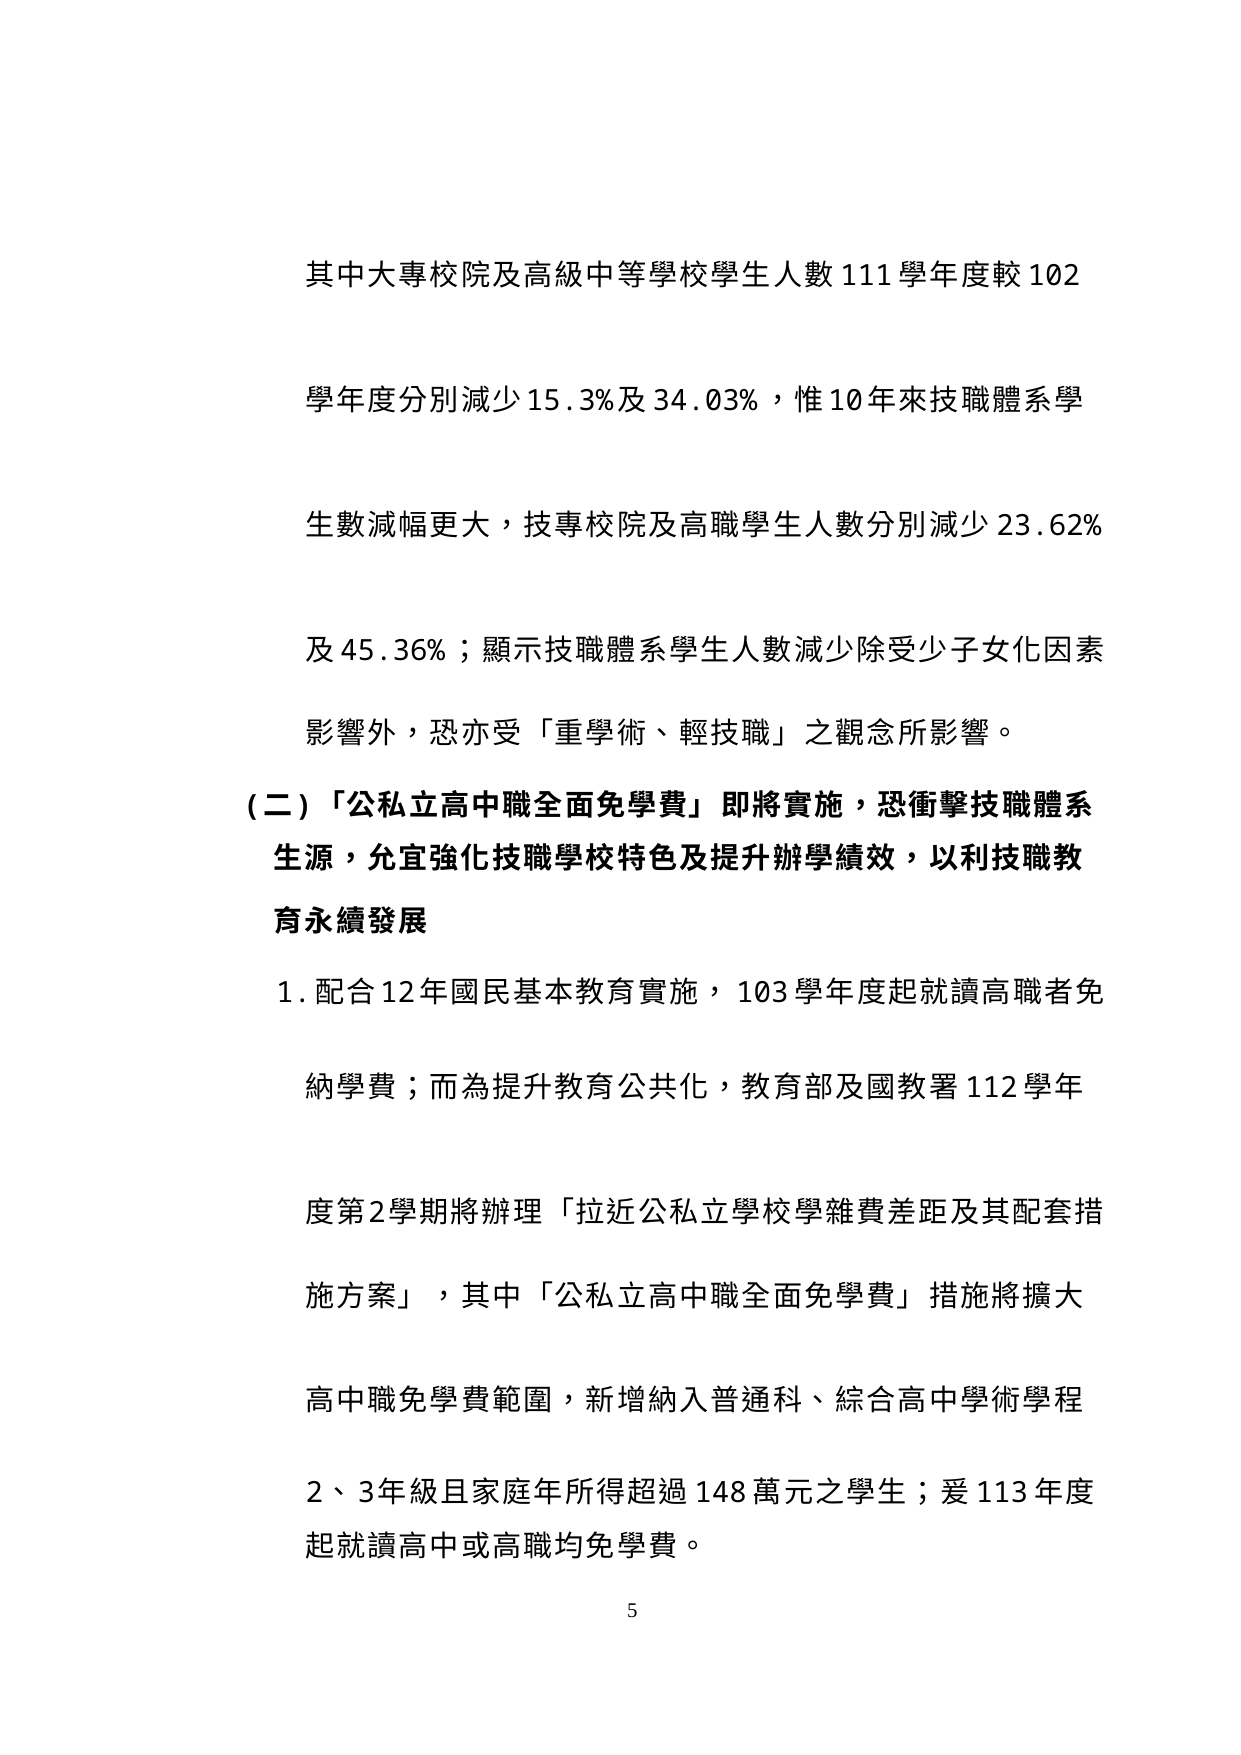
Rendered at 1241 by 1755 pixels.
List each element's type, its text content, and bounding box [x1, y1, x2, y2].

text 1.配合12年國民基本教育實施，103學年度起就讀高職者免納學費；而為提升教育公共化，教育部及國教署112學年度第2學期將辦理「拉近公私立學校學雜費差距及其配套措施方案」，其中「公私立高中職全面免學費」措施將擴大高中職免學費範圍，新增納入普通科、綜合高中學術學程2、3年級且家庭年所得超過148萬元之學生；爰113年度起就讀高中或高職均免學費。 [267, 939, 1106, 1564]
text (二)「公私立高中職全面免學費」即將實施，恐衝擊技職體系生源，允宜強化技職學校特色及提升辦學績效，以利技職教育永續發展 [238, 752, 1106, 939]
text 2.我國少子女化趨勢明顯，近年各級學生人數均呈下降趨勢，其中大專校院及高級中等學校學生人數111學年度較102學年度分別減少15.3%及34.03%，惟10年來技職體系學生數減幅更大，技專校院及高職學生人數分別減少23.62%及45.36%；顯示技職體系學生人數減少除受少子女化因素影響外，恐亦受「重學術、輕技職」之觀念所影響。 [267, 189, 1106, 752]
